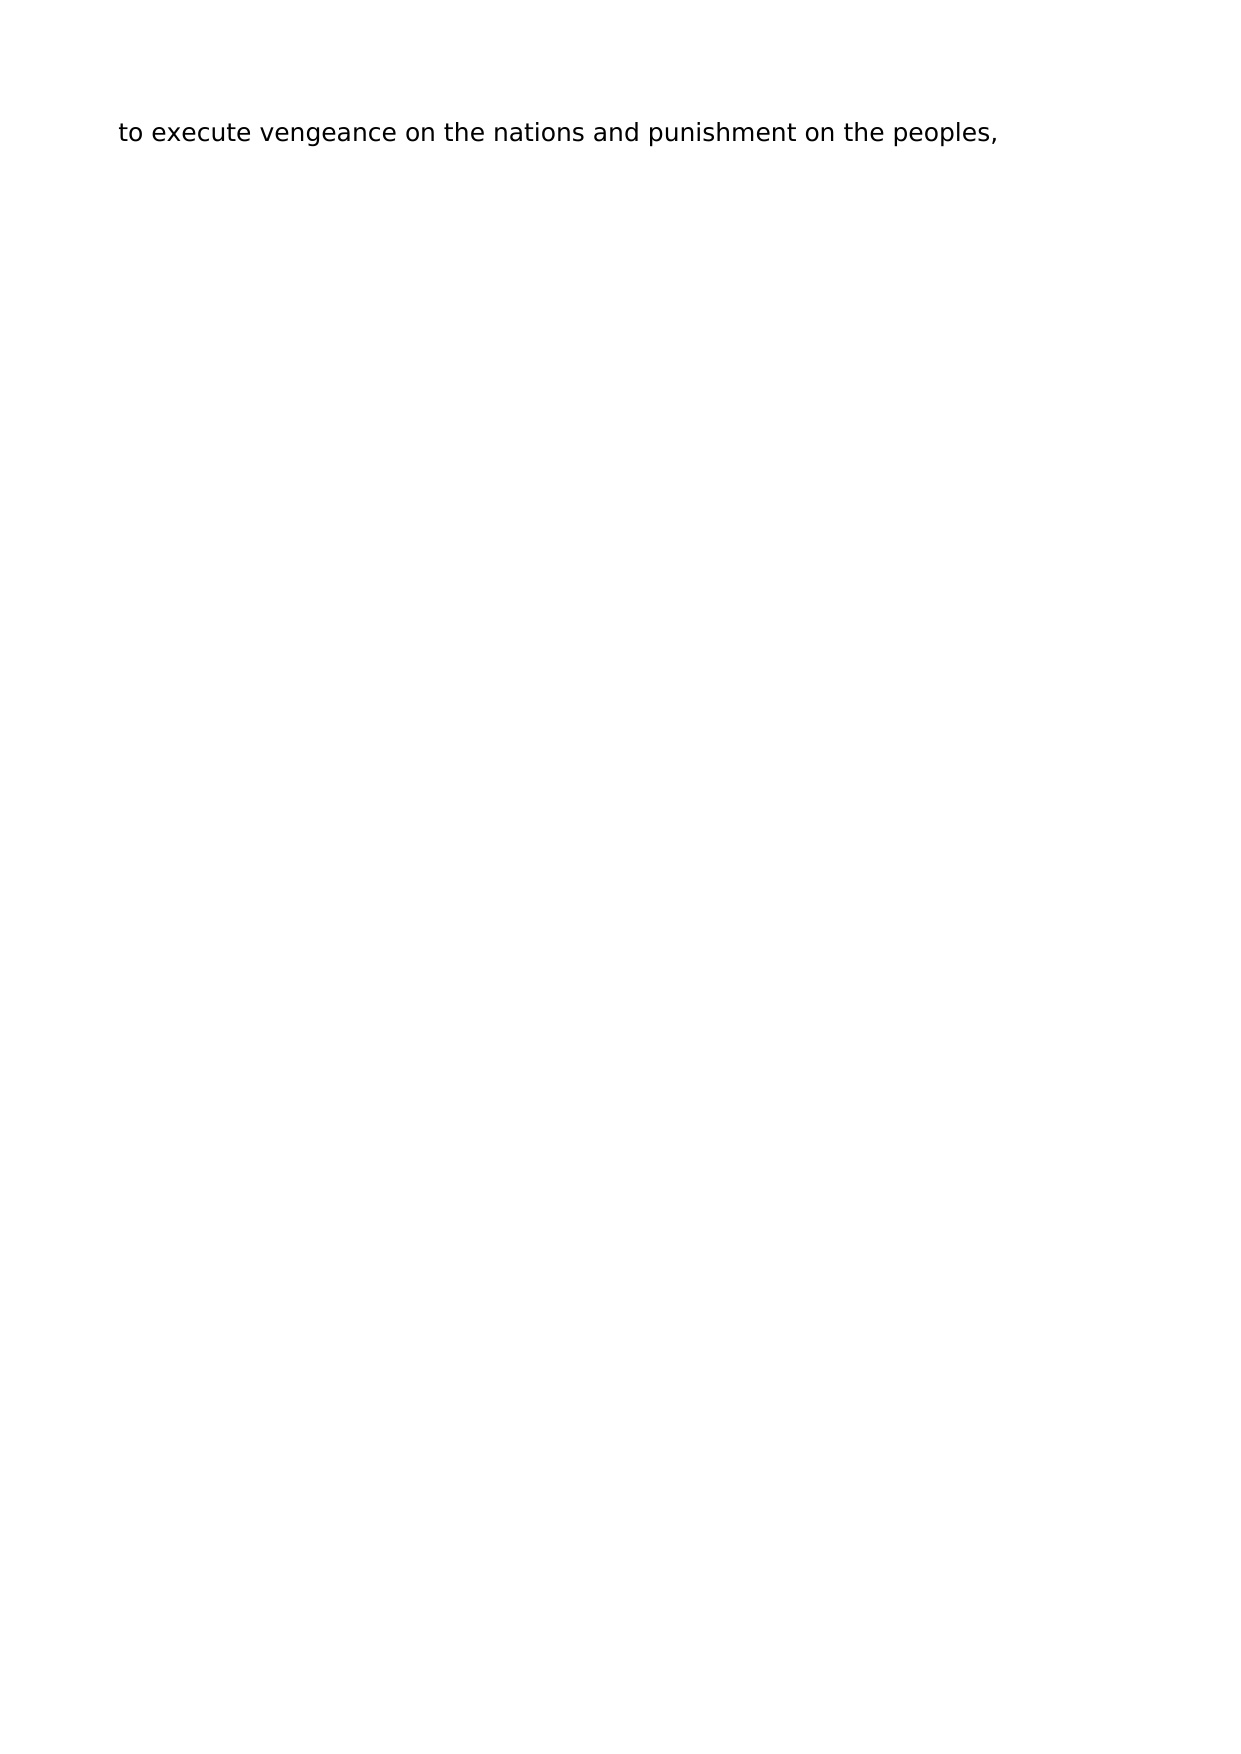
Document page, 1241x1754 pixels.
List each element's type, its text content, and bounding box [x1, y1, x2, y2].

text to execute vengeance on the nations and punishment on the peoples, [118, 118, 1122, 147]
